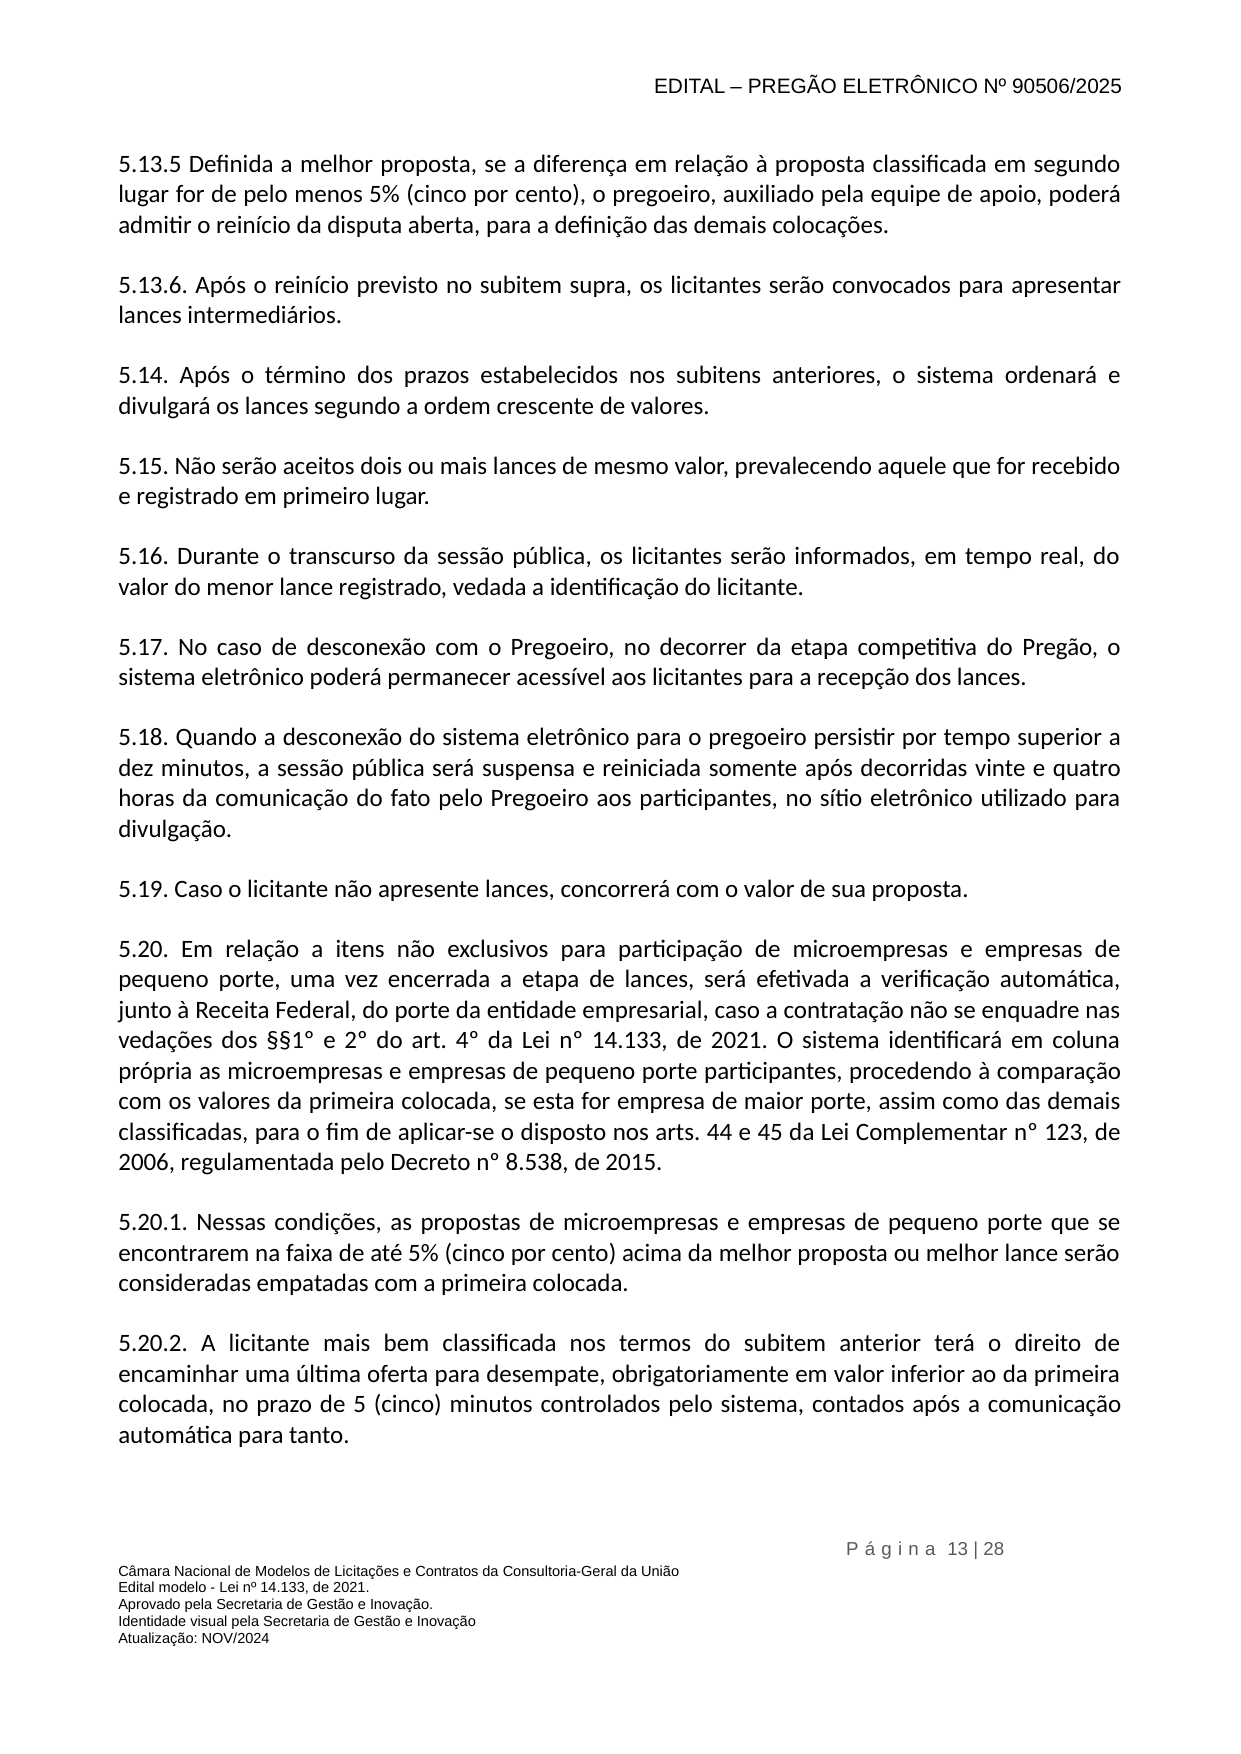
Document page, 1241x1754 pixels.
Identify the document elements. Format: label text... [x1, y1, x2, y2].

text 5.14. Após o término dos prazos estabelecidos nos subitens anteriores, o sistema ordenará e divulgará os lances segundo a ordem crescente de valores. [118, 359, 1122, 420]
text 5.18. Quando a desconexão do sistema eletrônico para o pregoeiro persistir por tempo superior a dez minutos, a sessão pública será suspensa e reiniciada somente após decorridas vinte e quatro horas da comunicação do fato pelo Pregoeiro aos participantes, no sítio eletrônico utilizado para divulgação. [118, 721, 1122, 843]
text 5.17. No caso de desconexão com o Pregoeiro, no decorrer da etapa competitiva do Pregão, o sistema eletrônico poderá permanecer acessível aos licitantes para a recepção dos lances. [118, 631, 1122, 692]
text 5.16. Durante o transcurso da sessão pública, os licitantes serão informados, em tempo real, do valor do menor lance registrado, vedada a identificação do licitante. [118, 540, 1122, 601]
text 5.15. Não serão aceitos dois ou mais lances de mesmo valor, prevalecendo aquele que for recebido e registrado em primeiro lugar. [118, 450, 1122, 511]
text 5.13.5 Definida a melhor proposta, se a diferença em relação à proposta classificada em segundo lugar for de pelo menos 5% (cinco por cento), o pregoeiro, auxiliado pela equipe de apoio, poderá admitir o reinício da disputa aberta, para a definição das demais colocações. [118, 148, 1122, 239]
text 5.20. Em relação a itens não exclusivos para participação de microempresas e empresas de pequeno porte, uma vez encerrada a etapa de lances, será efetivada a verificação automática, junto à Receita Federal, do porte da entidade empresarial, caso a contratação não se enquadre nas vedações dos §§1º e 2º do art. 4º da Lei nº 14.133, de 2021. O sistema identificará em coluna própria as microempresas e empresas de pequeno porte participantes, procedendo à comparação com os valores da primeira colocada, se esta for empresa de maior porte, assim como das demais classificadas, para o fim de aplicar-se o disposto nos arts. 44 e 45 da Lei Complementar nº 123, de 2006, regulamentada pelo Decreto nº 8.538, de 2015. [118, 933, 1122, 1177]
text 5.13.6. Após o reinício previsto no subitem supra, os licitantes serão convocados para apresentar lances intermediários. [118, 269, 1122, 330]
text 5.20.2. A licitante mais bem classificada nos termos do subitem anterior terá o direito de encaminhar uma última oferta para desempate, obrigatoriamente em valor inferior ao da primeira colocada, no prazo de 5 (cinco) minutos controlados pelo sistema, contados após a comunicação automática para tanto. [118, 1328, 1122, 1450]
text 5.19. Caso o licitante não apresente lances, concorrerá com o valor de sua proposta. [118, 873, 1122, 903]
text 5.20.1. Nessas condições, as propostas de microempresas e empresas de pequeno porte que se encontrarem na faixa de até 5% (cinco por cento) acima da melhor proposta ou melhor lance serão consideradas empatadas com a primeira colocada. [118, 1207, 1122, 1298]
